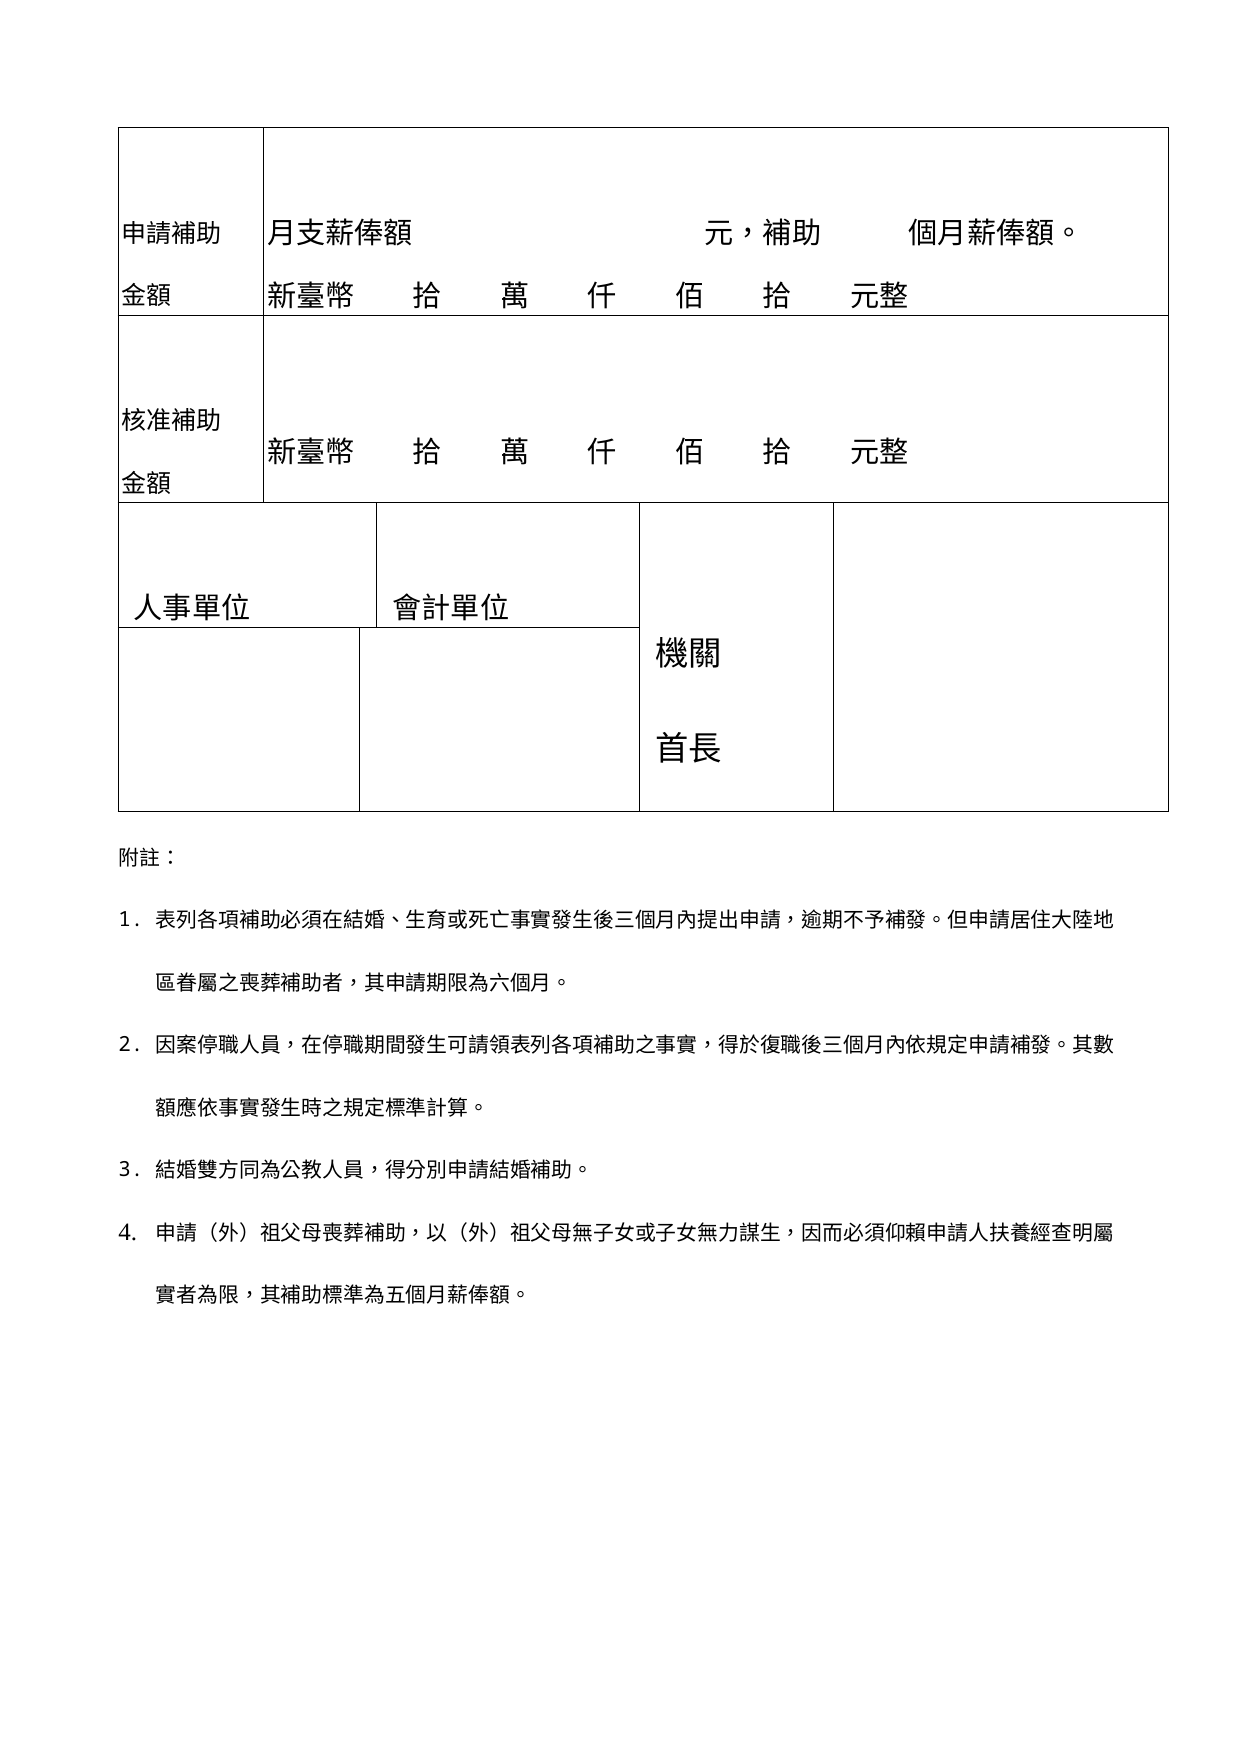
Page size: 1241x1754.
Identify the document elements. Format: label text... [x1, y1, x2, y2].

list 因案停職人員，在停職期間發生可請領表列各項補助之事實，得於復職後三個月內依規定申請補發。其數額應依事實發生時之規定標準計算。 [118, 1002, 1122, 1127]
table_cell 月支薪俸額 元，補助 個月薪俸額。 新臺幣 拾 萬 仟 佰 拾 元整 [264, 128, 1168, 314]
table_cell 新臺幣 拾 萬 仟 佰 拾 元整 [264, 316, 1168, 502]
table_cell 人事單位 [119, 503, 376, 627]
table_cell [834, 503, 1168, 811]
table_cell 申請補助 金額 [119, 128, 263, 314]
list 申請（外）祖父母喪葬補助，以（外）祖父母無子女或子女無力謀生，因而必須仰賴申請人扶養經查明屬實者為限，其補助標準為五個月薪俸額。 [118, 1189, 1122, 1314]
table_cell 核准補助 金額 [119, 316, 263, 502]
table_cell 機關 首長 [640, 503, 833, 811]
list 表列各項補助必須在結婚、生育或死亡事實發生後三個月內提出申請，逾期不予補發。但申請居住大陸地區眷屬之喪葬補助者，其申請期限為六個月。 [118, 877, 1122, 1002]
list 結婚雙方同為公教人員，得分別申請結婚補助。 [118, 1127, 1122, 1189]
table_cell 會計單位 [377, 503, 639, 627]
text 附註： [118, 814, 1122, 877]
table_cell [360, 628, 639, 811]
table_cell [119, 628, 359, 811]
